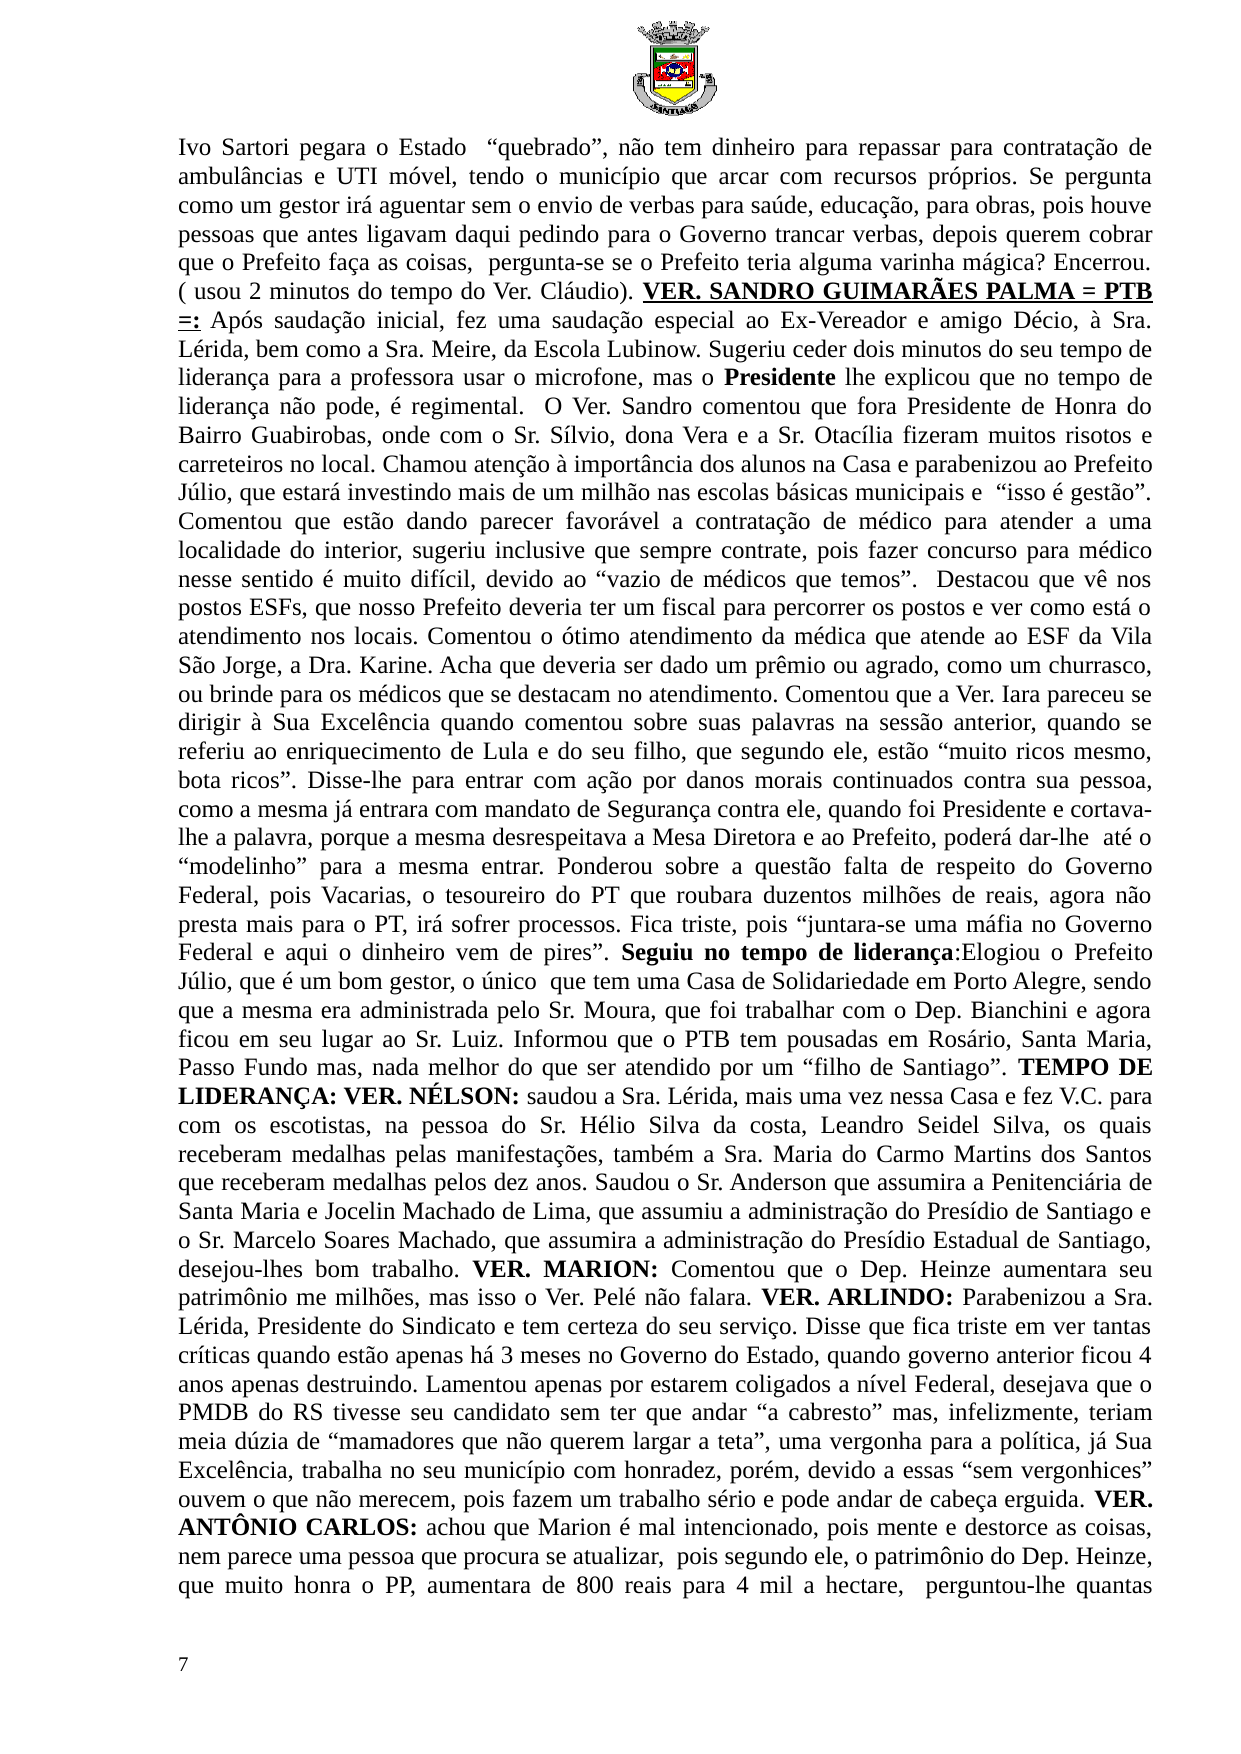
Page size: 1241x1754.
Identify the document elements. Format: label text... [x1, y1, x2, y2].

text Ivo Sartori pegara o Estado “quebrado”, não tem dinheiro para repassar para contratação de ambulâncias e UTI móvel, tendo o município que arcar com recursos próprios. Se pergunta como um gestor irá aguentar sem o envio de verbas para saúde, educação, para obras, pois houve pessoas que antes ligavam daqui pedindo para o Governo trancar verbas, depois querem cobrar que o Prefeito faça as coisas, pergunta-se se o Prefeito teria alguma varinha mágica? Encerrou. ( usou 2 minutos do tempo do Ver. Cláudio). VER. SANDRO GUIMARÃES PALMA = PTB =: Após saudação inicial, fez uma saudação especial ao Ex-Vereador e amigo Décio, à Sra. Lérida, bem como a Sra. Meire, da Escola Lubinow. Sugeriu ceder dois minutos do seu tempo de liderança para a professora usar o microfone, mas o Presidente lhe explicou que no tempo de liderança não pode, é regimental. O Ver. Sandro comentou que fora Presidente de Honra do Bairro Guabirobas, onde com o Sr. Sílvio, dona Vera e a Sr. Otacília fizeram muitos risotos e carreteiros no local. Chamou atenção à importância dos alunos na Casa e parabenizou ao Prefeito Júlio, que estará investindo mais de um milhão nas escolas básicas municipais e “isso é gestão”. Comentou que estão dando parecer favorável a contratação de médico para atender a uma localidade do interior, sugeriu inclusive que sempre contrate, pois fazer concurso para médico nesse sentido é muito difícil, devido ao “vazio de médicos que temos”. Destacou que vê nos postos ESFs, que nosso Prefeito deveria ter um fiscal para percorrer os postos e ver como está o atendimento nos locais. Comentou o ótimo atendimento da médica que atende ao ESF da Vila São Jorge, a Dra. Karine. Acha que deveria ser dado um prêmio ou agrado, como um churrasco, ou brinde para os médicos que se destacam no atendimento. Comentou que a Ver. Iara pareceu se dirigir à Sua Excelência quando comentou sobre suas palavras na sessão anterior, quando se referiu ao enriquecimento de Lula e do seu filho, que segundo ele, estão “muito ricos mesmo, bota ricos”. Disse-lhe para entrar com ação por danos morais continuados contra sua pessoa, como a mesma já entrara com mandato de Segurança contra ele, quando foi Presidente e cortava-lhe a palavra, porque a mesma desrespeitava a Mesa Diretora e ao Prefeito, poderá dar-lhe até o “modelinho” para a mesma entrar. Ponderou sobre a questão falta de respeito do Governo Federal, pois Vacarias, o tesoureiro do PT que roubara duzentos milhões de reais, agora não presta mais para o PT, irá sofrer processos. Fica triste, pois “juntara-se uma máfia no Governo Federal e aqui o dinheiro vem de pires”. Seguiu no tempo de liderança:Elogiou o Prefeito Júlio, que é um bom gestor, o único que tem uma Casa de Solidariedade em Porto Alegre, sendo que a mesma era administrada pelo Sr. Moura, que foi trabalhar com o Dep. Bianchini e agora ficou em seu lugar ao Sr. Luiz. Informou que o PTB tem pousadas em Rosário, Santa Maria, Passo Fundo mas, nada melhor do que ser atendido por um “filho de Santiago”. TEMPO DE LIDERANÇA: VER. NÉLSON: saudou a Sra. Lérida, mais uma vez nessa Casa e fez V.C. para com os escotistas, na pessoa do Sr. Hélio Silva da costa, Leandro Seidel Silva, os quais receberam medalhas pelas manifestações, também a Sra. Maria do Carmo Martins dos Santos que receberam medalhas pelos dez anos. Saudou o Sr. Anderson que assumira a Penitenciária de Santa Maria e Jocelin Machado de Lima, que assumiu a administração do Presídio de Santiago e o Sr. Marcelo Soares Machado, que assumira a administração do Presídio Estadual de Santiago, desejou-lhes bom trabalho. VER. MARION: Comentou que o Dep. Heinze aumentara seu patrimônio me milhões, mas isso o Ver. Pelé não falara. VER. ARLINDO: Parabenizou a Sra. Lérida, Presidente do Sindicato e tem certeza do seu serviço. Disse que fica triste em ver tantas críticas quando estão apenas há 3 meses no Governo do Estado, quando governo anterior ficou 4 anos apenas destruindo. Lamentou apenas por estarem coligados a nível Federal, desejava que o PMDB do RS tivesse seu candidato sem ter que andar “a cabresto” mas, infelizmente, teriam meia dúzia de “mamadores que não querem largar a teta”, uma vergonha para a política, já Sua Excelência, trabalha no seu município com honradez, porém, devido a essas “sem vergonhices” ouvem o que não merecem, pois fazem um trabalho sério e pode andar de cabeça erguida. VER. ANTÔNIO CARLOS: achou que Marion é mal intencionado, pois mente e destorce as coisas, nem parece uma pessoa que procura se atualizar, pois segundo ele, o patrimônio do Dep. Heinze, que muito honra o PP, aumentara de 800 reais para 4 mil a hectare, perguntou-lhe quantas [178, 132, 1153, 1599]
